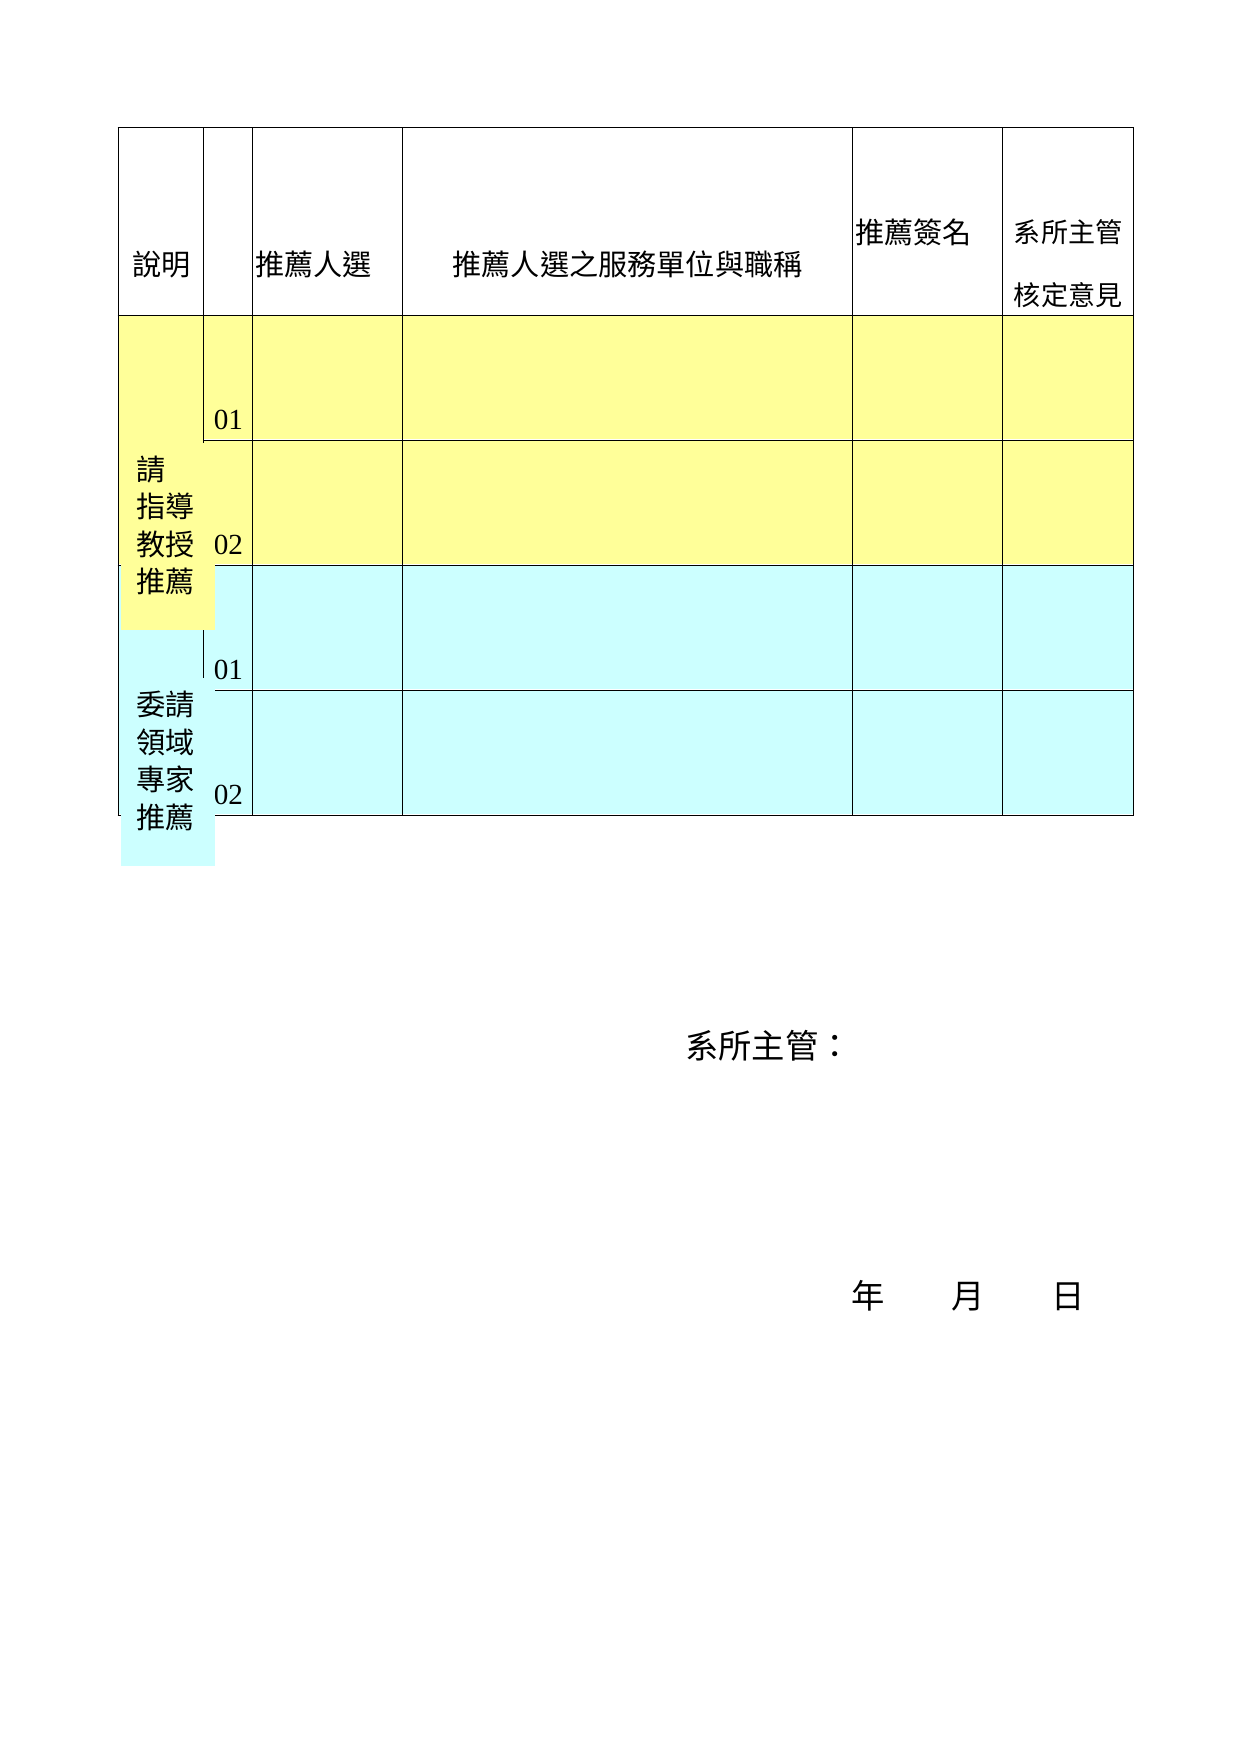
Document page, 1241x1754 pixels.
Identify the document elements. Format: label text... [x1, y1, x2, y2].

table_cell [853, 566, 1002, 689]
table_cell [253, 691, 402, 814]
table_header 推薦簽名 [853, 128, 1002, 314]
table_header 系所主管核定意見 [1003, 128, 1133, 314]
table_cell [403, 316, 852, 439]
table_cell [119, 316, 215, 630]
table_cell [403, 441, 852, 564]
table_cell [403, 566, 852, 689]
table_header [204, 128, 252, 314]
table_cell [853, 691, 1002, 814]
table_cell [403, 691, 852, 814]
table_cell [119, 566, 215, 866]
table_cell 02 [204, 441, 252, 564]
table_cell [1003, 441, 1133, 564]
table_cell [253, 566, 402, 689]
text 年 月 日 [118, 1252, 1122, 1314]
table_cell [253, 316, 402, 439]
table_header 推薦人選 [253, 128, 402, 314]
table_header 說明 [119, 128, 203, 314]
table_cell [1003, 316, 1133, 439]
table_cell [853, 441, 1002, 564]
table_cell 01 [204, 566, 252, 689]
table_cell 01 [204, 316, 252, 439]
table_header 推薦人選之服務單位與職稱 [403, 128, 852, 314]
table_cell [853, 316, 1002, 439]
table_cell [253, 441, 402, 564]
table_cell [1003, 566, 1133, 689]
table_cell [1003, 691, 1133, 814]
table_cell 02 [215, 691, 252, 814]
text 系所主管： [118, 1002, 1122, 1064]
